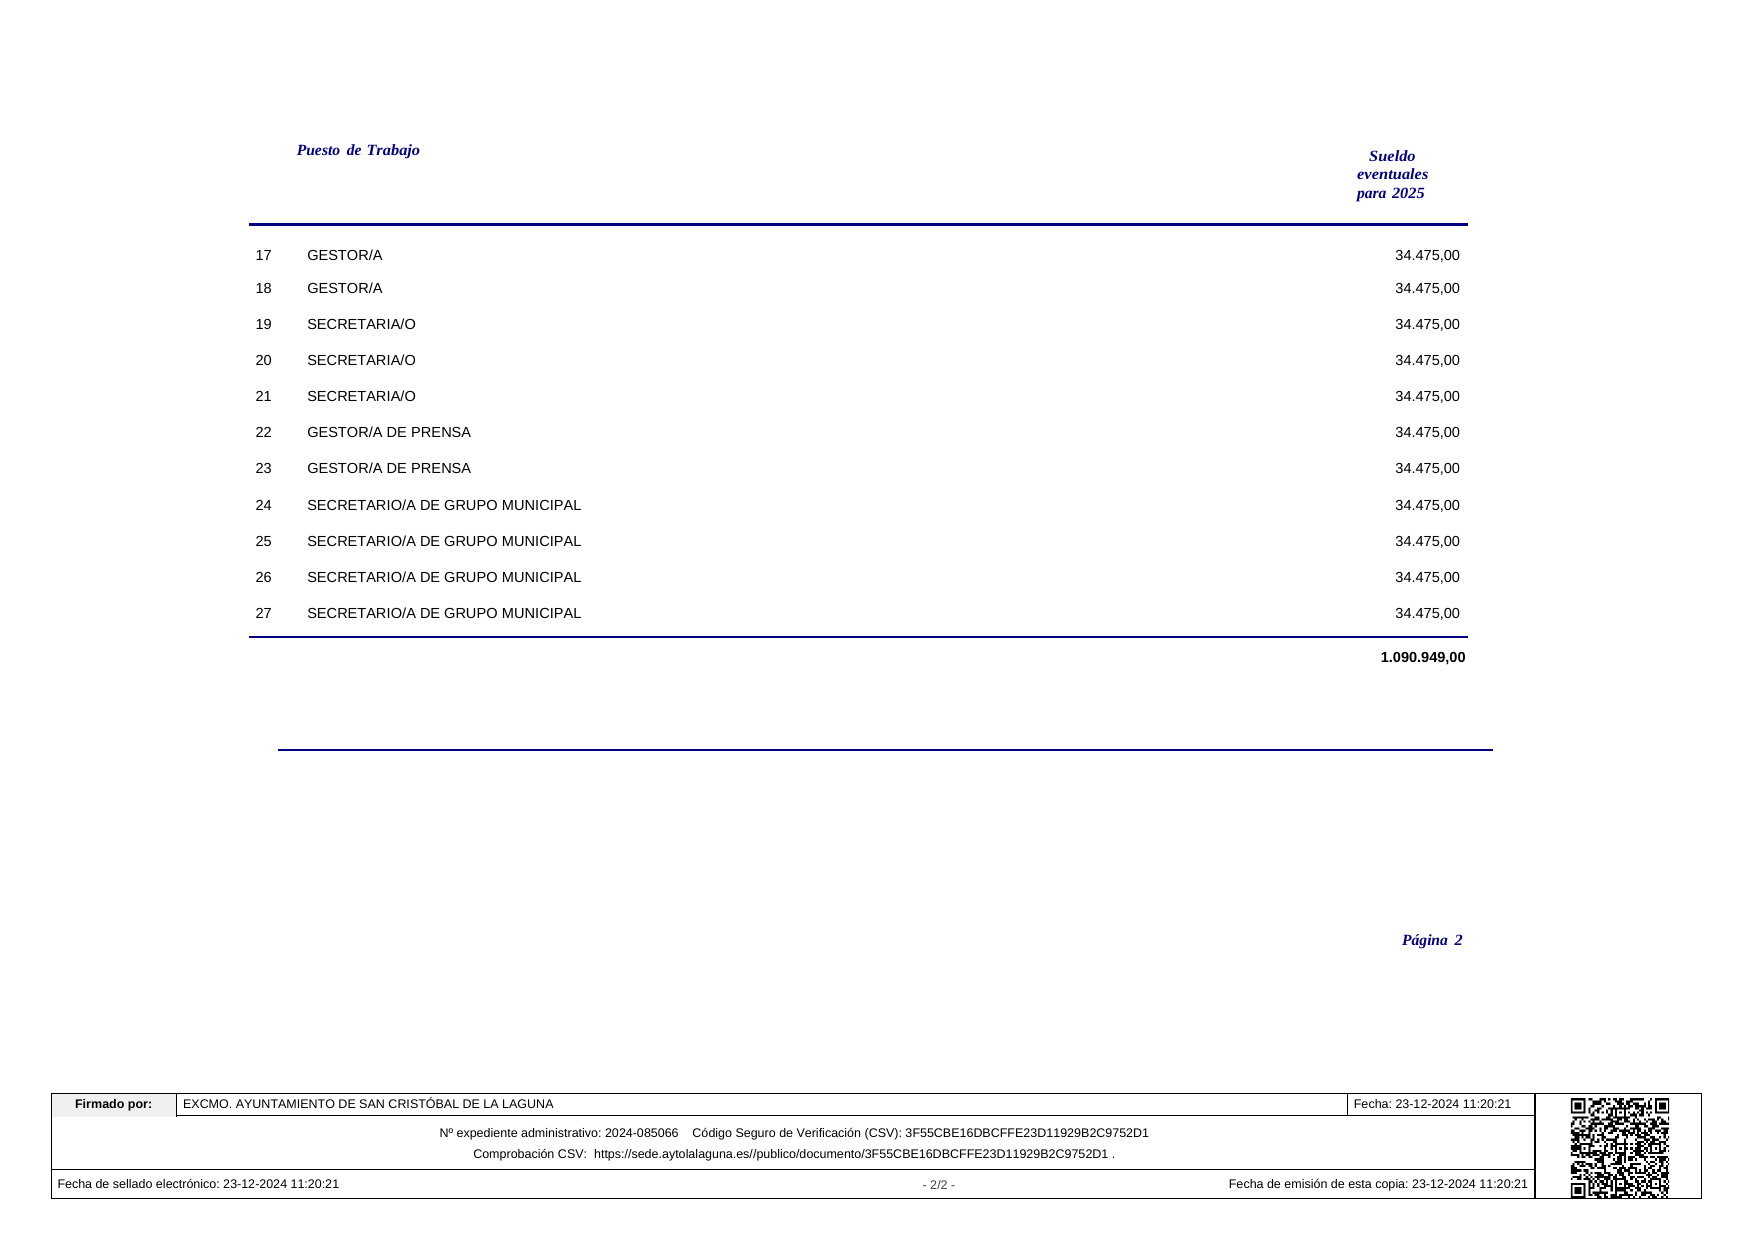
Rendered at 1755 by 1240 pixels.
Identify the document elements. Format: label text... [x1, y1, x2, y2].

table_cell 34.475,00 [969, 560, 1468, 596]
table_header Fecha: 23-12-2024 11:20:21 [1348, 1094, 1534, 1115]
text Página 2 [39, 931, 1464, 948]
table_cell 34.475,00 [969, 488, 1468, 524]
table_header [1536, 1094, 1701, 1197]
table_cell GESTOR/A DE PRENSA [284, 451, 969, 487]
table_cell 18 [249, 271, 284, 307]
table_cell 34.475,00 [969, 451, 1468, 487]
table_cell GESTOR/A [284, 271, 969, 307]
table_cell SECRETARIO/A DE GRUPO MUNICIPAL [284, 596, 969, 636]
table_cell 17 [249, 226, 284, 271]
table_cell SECRETARIA/O [284, 307, 969, 343]
table_cell 27 [249, 596, 284, 636]
table_header EXCMO. AYUNTAMIENTO DE SAN CRISTÓBAL DE LA LAGUNA [177, 1094, 1347, 1115]
table_cell SECRETARIO/A DE GRUPO MUNICIPAL [284, 560, 969, 596]
table_header [249, 132, 284, 223]
table_cell [249, 638, 284, 673]
table_cell 34.475,00 [969, 307, 1468, 343]
table_cell 24 [249, 488, 284, 524]
table_cell 34.475,00 [969, 271, 1468, 307]
table_cell 25 [249, 524, 284, 560]
table_cell 22 [249, 415, 284, 451]
table_header Puesto de Trabajo [284, 132, 969, 223]
table_cell 1.090.949,00 [969, 638, 1468, 673]
table_cell 34.475,00 [969, 379, 1468, 415]
table_cell 26 [249, 560, 284, 596]
table_header Sueldo eventuales para 2025 [969, 132, 1468, 223]
table_cell 34.475,00 [969, 343, 1468, 379]
table_header Firmado por: [52, 1094, 176, 1115]
table_cell 23 [249, 451, 284, 487]
table_cell 34.475,00 [969, 226, 1468, 271]
table_cell SECRETARIA/O [284, 379, 969, 415]
table_cell GESTOR/A DE PRENSA [284, 415, 969, 451]
table_cell SECRETARIO/A DE GRUPO MUNICIPAL [284, 524, 969, 560]
table_cell 19 [249, 307, 284, 343]
table_cell 20 [249, 343, 284, 379]
table_cell 34.475,00 [969, 596, 1468, 636]
table_cell Fecha de sellado electrónico: 23-12-2024 11:20:21 - 2/2 - Fecha de emisión de esta copia: 23-12-2024 11:20:21 [52, 1170, 1534, 1197]
table_cell 34.475,00 [969, 415, 1468, 451]
table_cell SECRETARIO/A DE GRUPO MUNICIPAL [284, 488, 969, 524]
table_cell 21 [249, 379, 284, 415]
table_cell SECRETARIA/O [284, 343, 969, 379]
table_cell Nº expediente administrativo: 2024-085066 Código Seguro de Verificación (CSV): 3F55CBE16DBCFFE23D11929B2C9752D1 Comprobación CSV: https://sede.aytolalaguna.es//publico/documento/3F55CBE16DBCFFE23D11929B2C9752D1 . [52, 1116, 1534, 1169]
table_cell GESTOR/A [284, 226, 969, 271]
table_cell 34.475,00 [969, 524, 1468, 560]
table_cell [284, 638, 969, 673]
